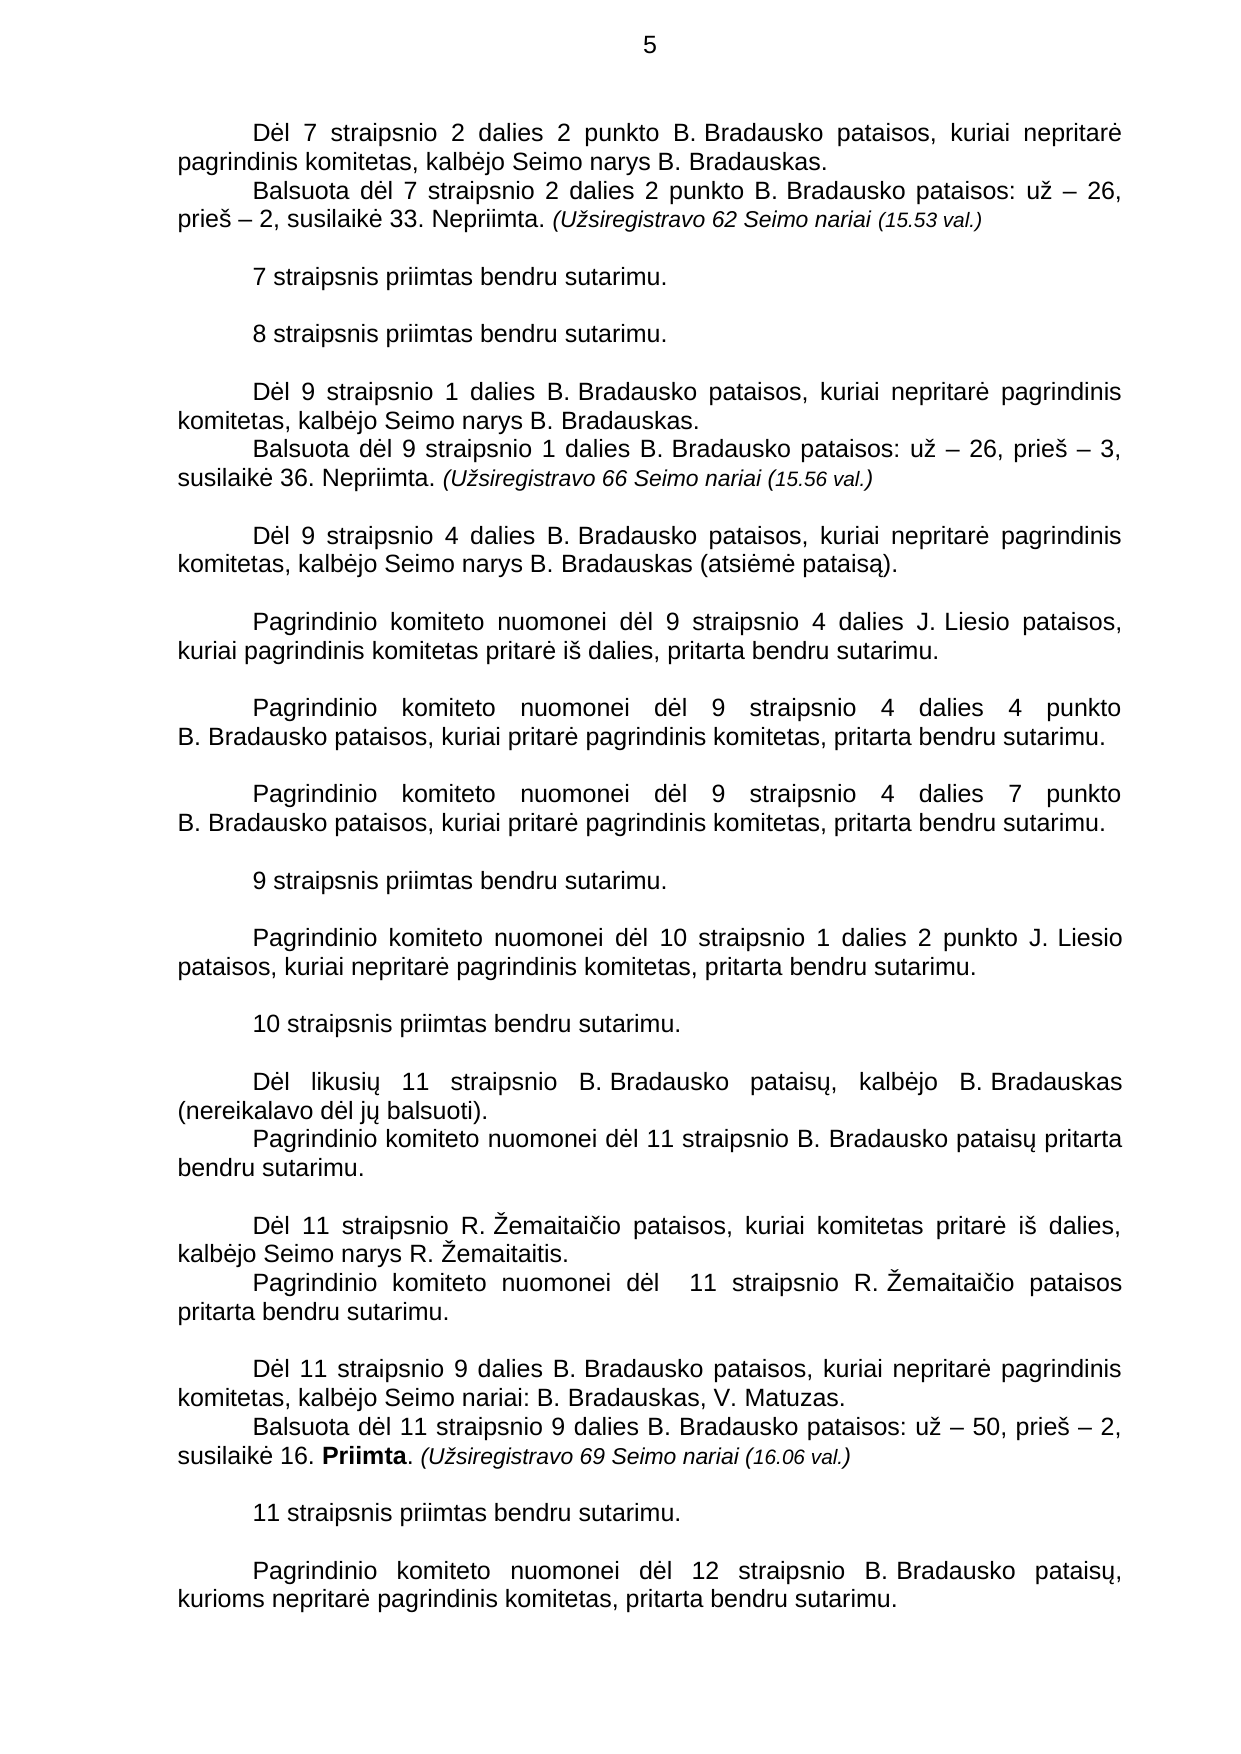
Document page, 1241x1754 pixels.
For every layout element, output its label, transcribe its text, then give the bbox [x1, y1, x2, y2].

text 11 straipsnis priimtas bendru sutarimu. [177, 1498, 1122, 1527]
text Dėl 11 straipsnio R. Žemaitaičio pataisos, kuriai komitetas pritarė iš dalies, kalbėjo Seimo narys R. Žemaitaitis. [177, 1211, 1122, 1268]
text 10 straipsnis priimtas bendru sutarimu. [177, 1009, 1122, 1038]
text Pagrindinio komiteto nuomonei dėl 9 straipsnio 4 dalies 7 punkto B. Bradausko pataisos, kuriai pritarė pagrindinis komitetas, pritarta bendru sutarimu. [177, 779, 1122, 837]
text Dėl 7 straipsnio 2 dalies 2 punkto B. Bradausko pataisos, kuriai nepritarė pagrindinis komitetas, kalbėjo Seimo narys B. Bradauskas. [177, 118, 1122, 176]
text Pagrindinio komiteto nuomonei dėl 11 straipsnio R. Žemaitaičio pataisos pritarta bendru sutarimu. [177, 1268, 1122, 1326]
text Balsuota dėl 9 straipsnio 1 dalies B. Bradausko pataisos: už – 26, prieš – 3, susilaikė 36. Nepriimta. (Užsiregistravo 66 Seimo nariai (15.56 val.) [177, 434, 1122, 492]
text Pagrindinio komiteto nuomonei dėl 9 straipsnio 4 dalies 4 punkto B. Bradausko pataisos, kuriai pritarė pagrindinis komitetas, pritarta bendru sutarimu. [177, 693, 1122, 751]
text Dėl 9 straipsnio 1 dalies B. Bradausko pataisos, kuriai nepritarė pagrindinis komitetas, kalbėjo Seimo narys B. Bradauskas. [177, 377, 1122, 434]
text Dėl 9 straipsnio 4 dalies B. Bradausko pataisos, kuriai nepritarė pagrindinis komitetas, kalbėjo Seimo narys B. Bradauskas (atsiėmė pataisą). [177, 521, 1122, 578]
text 8 straipsnis priimtas bendru sutarimu. [177, 319, 1122, 348]
text 7 straipsnis priimtas bendru sutarimu. [177, 262, 1122, 291]
text Dėl likusių 11 straipsnio B. Bradausko pataisų, kalbėjo B. Bradauskas (nereikalavo dėl jų balsuoti). [177, 1067, 1122, 1124]
text Pagrindinio komiteto nuomonei dėl 12 straipsnio B. Bradausko pataisų, kurioms nepritarė pagrindinis komitetas, pritarta bendru sutarimu. [177, 1556, 1122, 1613]
text Balsuota dėl 7 straipsnio 2 dalies 2 punkto B. Bradausko pataisos: už – 26, prieš – 2, susilaikė 33. Nepriimta. (Užsiregistravo 62 Seimo nariai (15.53 val.) [177, 176, 1122, 233]
text Balsuota dėl 11 straipsnio 9 dalies B. Bradausko pataisos: už – 50, prieš – 2, susilaikė 16. Priimta. (Užsiregistravo 69 Seimo nariai (16.06 val.) [177, 1412, 1122, 1469]
text Pagrindinio komiteto nuomonei dėl 10 straipsnio 1 dalies 2 punkto J. Liesio pataisos, kuriai nepritarė pagrindinis komitetas, pritarta bendru sutarimu. [177, 923, 1122, 981]
text 9 straipsnis priimtas bendru sutarimu. [177, 866, 1122, 894]
text Pagrindinio komiteto nuomonei dėl 11 straipsnio B. Bradausko pataisų pritarta bendru sutarimu. [177, 1124, 1122, 1182]
text Pagrindinio komiteto nuomonei dėl 9 straipsnio 4 dalies J. Liesio pataisos, kuriai pagrindinis komitetas pritarė iš dalies, pritarta bendru sutarimu. [177, 607, 1122, 664]
text Dėl 11 straipsnio 9 dalies B. Bradausko pataisos, kuriai nepritarė pagrindinis komitetas, kalbėjo Seimo nariai: B. Bradauskas, V. Matuzas. [177, 1354, 1122, 1412]
